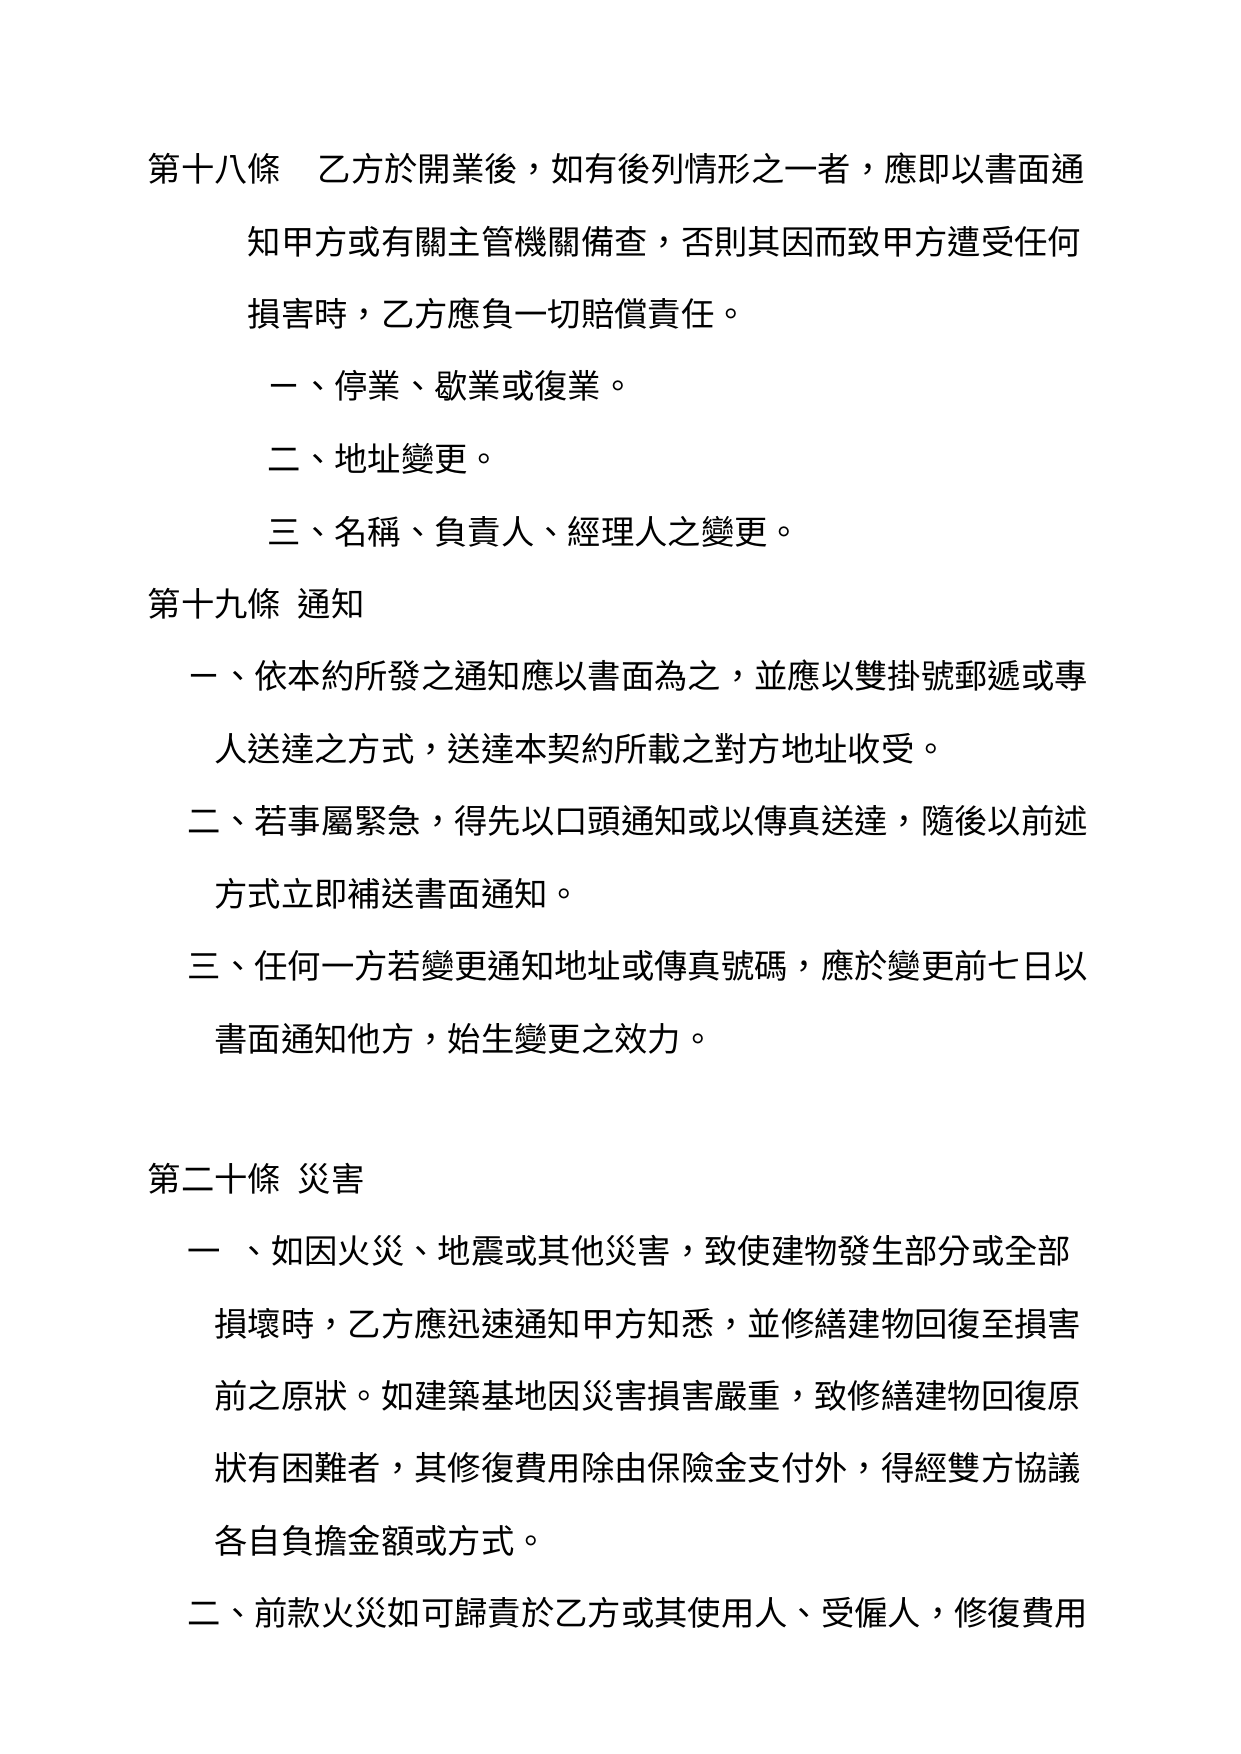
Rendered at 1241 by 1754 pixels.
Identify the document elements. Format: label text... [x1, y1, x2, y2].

text 一 、如因火災、地震或其他災害，致使建物發生部分或全部損壞時，乙方應迅速通知甲方知悉，並修繕建物回復至損害前之原狀。如建築基地因災害損害嚴重，致修繕建物回復原狀有困難者，其修復費用除由保險金支付外，得經雙方協議各自負擔金額或方式。 [148, 1225, 1093, 1563]
text 二、若事屬緊急，得先以口頭通知或以傳真送達，隨後以前述方式立即補送書面通知。 [148, 795, 1093, 916]
list 通知 [148, 578, 1093, 626]
list 災害 [148, 1153, 1093, 1201]
text ㄧ、停業、歇業或復業。 [148, 360, 1093, 409]
text ㄧ、依本約所發之通知應以書面為之，並應以雙掛號郵遞或專人送達之方式，送達本契約所載之對方地址收受。 [148, 650, 1093, 771]
list 乙方於開業後，如有後列情形之一者，應即以書面通知甲方或有關主管機關備查，否則其因而致甲方遭受任何損害時，乙方應負一切賠償責任。 [148, 143, 1093, 336]
text 三、名稱、負責人、經理人之變更。 [148, 505, 1093, 554]
text 二、前款火災如可歸責於乙方或其使用人、受僱人，修復費用 [148, 1587, 1093, 1635]
text 三、任何一方若變更通知地址或傳真號碼，應於變更前七日以書面通知他方，始生變更之效力。 [148, 940, 1093, 1061]
text 二、地址變更。 [148, 433, 1093, 481]
